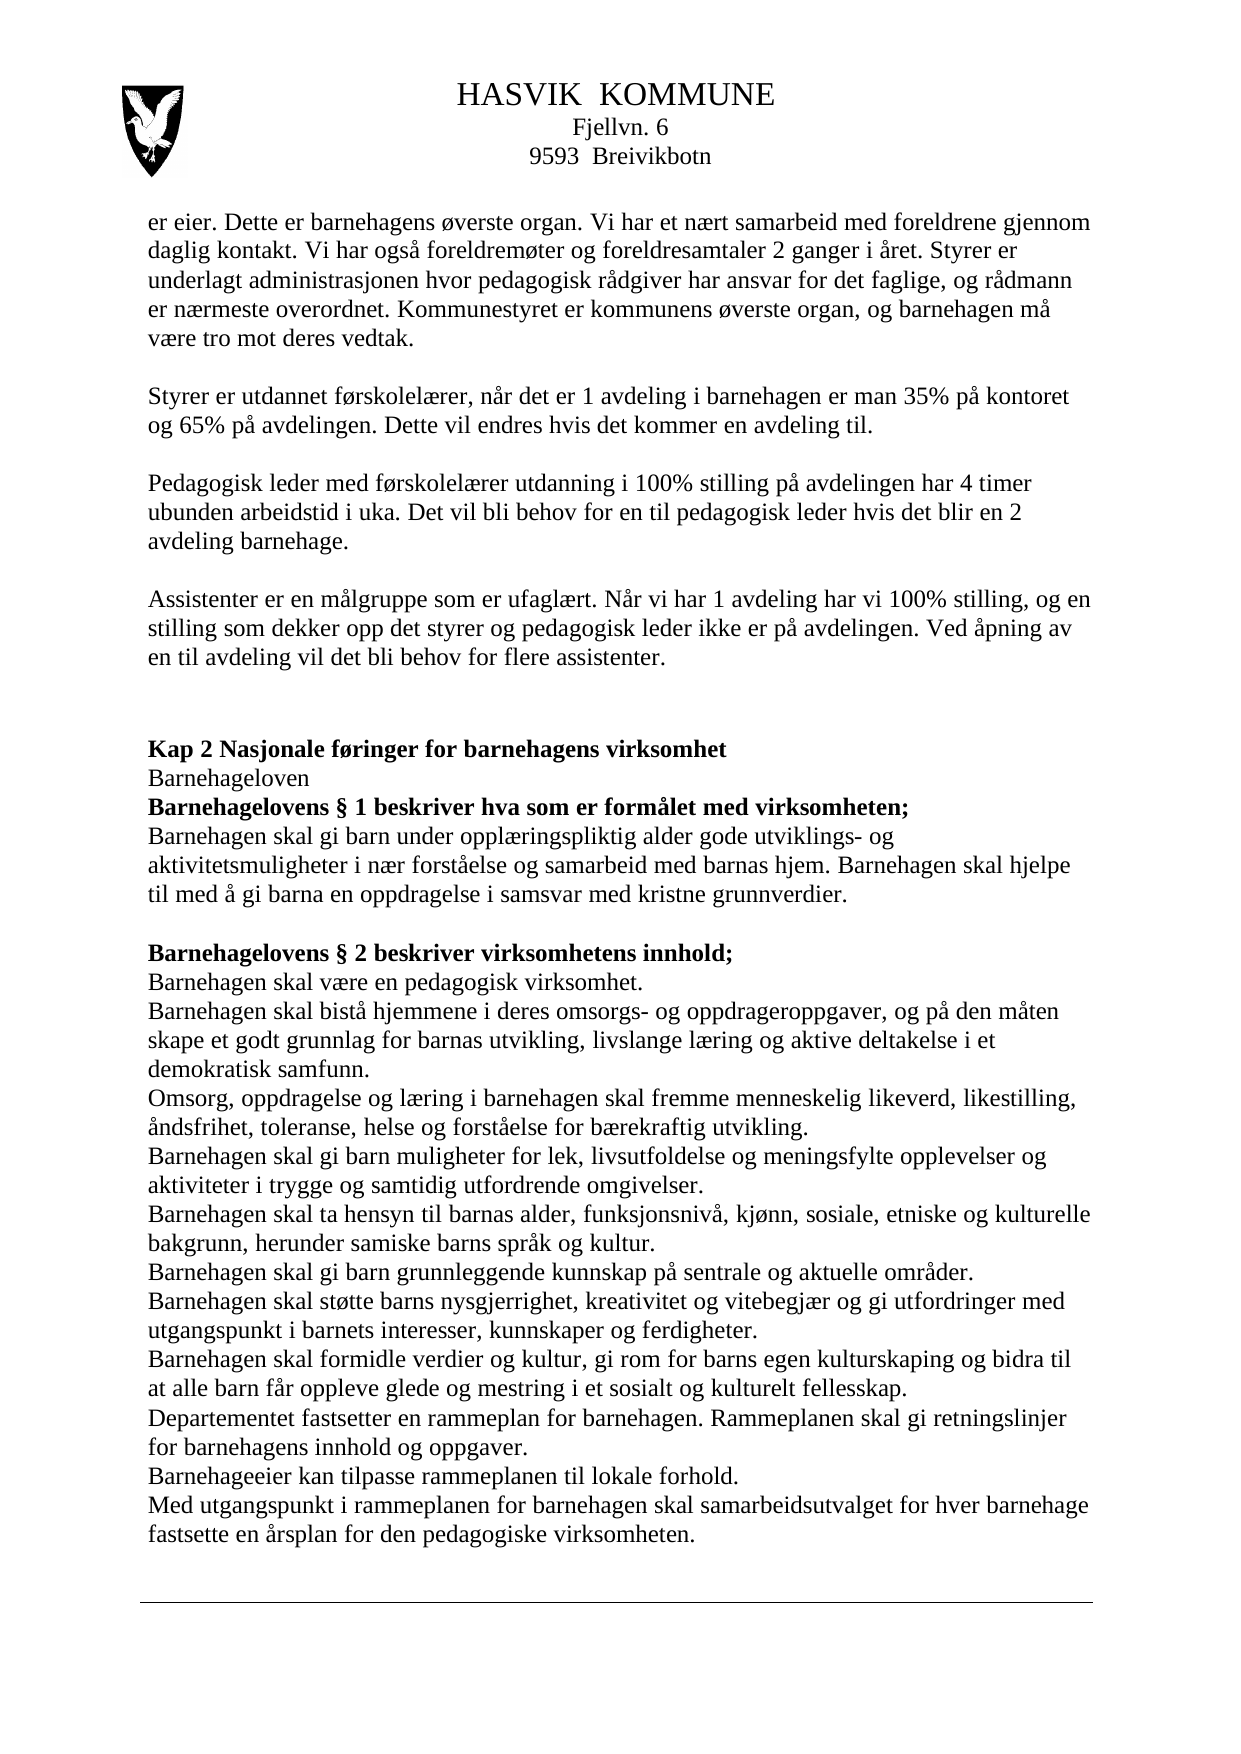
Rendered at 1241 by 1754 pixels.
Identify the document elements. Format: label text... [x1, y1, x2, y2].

text Barnehagen skal formidle verdier og kultur, gi rom for barns egen kulturskaping og bidra til at alle barn får oppleve glede og mestring i et sosialt og kulturelt fellesskap. [148, 1344, 1092, 1402]
text Barnehagelovens § 2 beskriver virksomhetens innhold; [148, 937, 1092, 966]
text Assistenter er en målgruppe som er ufaglært. Når vi har 1 avdeling har vi 100% stilling, og en stilling som dekker opp det styrer og pedagogisk leder ikke er på avdelingen. Ved åpning av en til avdeling vil det bli behov for flere assistenter. [148, 584, 1092, 671]
text Pedagogisk leder med førskolelærer utdanning i 100% stilling på avdelingen har 4 timer ubunden arbeidstid i uka. Det vil bli behov for en til pedagogisk leder hvis det blir en 2 avdeling barnehage. [148, 468, 1092, 555]
text er eier. Dette er barnehagens øverste organ. Vi har et nært samarbeid med foreldrene gjennom daglig kontakt. Vi har også foreldremøter og foreldresamtaler 2 ganger i året. Styrer er underlagt administrasjonen hvor pedagogisk rådgiver har ansvar for det faglige, og rådmann er nærmeste overordnet. Kommunestyret er kommunens øverste organ, og barnehagen må være tro mot deres vedtak. [148, 206, 1092, 352]
text Med utgangspunkt i rammeplanen for barnehagen skal samarbeidsutvalget for hver barnehage fastsette en årsplan for den pedagogiske virksomheten. [148, 1489, 1092, 1548]
text Barnehagen skal bistå hjemmene i deres omsorgs- og oppdrageroppgaver, og på den måten skape et godt grunnlag for barnas utvikling, livslange læring og aktive deltakelse i et demokratisk samfunn. [148, 996, 1092, 1083]
text Barnehagen skal gi barn grunnleggende kunnskap på sentrale og aktuelle områder. Barnehagen skal støtte barns nysgjerrighet, kreativitet og vitebegjær og gi utfordringer med utgangspunkt i barnets interesser, kunnskaper og ferdigheter. [148, 1257, 1092, 1344]
text Barnehagen skal gi barn under opplæringspliktig alder gode utviklings- og aktivitetsmuligheter i nær forståelse og samarbeid med barnas hjem. Barnehagen skal hjelpe til med å gi barna en oppdragelse i samsvar med kristne grunnverdier. [148, 821, 1092, 908]
text Barnehagen skal ta hensyn til barnas alder, funksjonsnivå, kjønn, sosiale, etniske og kulturelle bakgrunn, herunder samiske barns språk og kultur. [148, 1199, 1092, 1257]
text Styrer er utdannet førskolelærer, når det er 1 avdeling i barnehagen er man 35% på kontoret og 65% på avdelingen. Dette vil endres hvis det kommer en avdeling til. [148, 381, 1092, 439]
subtitle Barnehageloven [148, 763, 1092, 792]
text Barnehagen skal gi barn muligheter for lek, livsutfoldelse og meningsfylte opplevelser og aktiviteter i trygge og samtidig utfordrende omgivelser. [148, 1141, 1092, 1199]
text Barnehageeier kan tilpasse rammeplanen til lokale forhold. [148, 1461, 1092, 1489]
picture [122, 84, 188, 178]
text Omsorg, oppdragelse og læring i barnehagen skal fremme menneskelig likeverd, likestilling, åndsfrihet, toleranse, helse og forståelse for bærekraftig utvikling. [148, 1083, 1092, 1141]
text Barnehagen skal være en pedagogisk virksomhet. [148, 966, 1092, 996]
subtitle Kap 2 Nasjonale føringer for barnehagens virksomhet [148, 734, 1092, 763]
text Departementet fastsetter en rammeplan for barnehagen. Rammeplanen skal gi retningslinjer for barnehagens innhold og oppgaver. [148, 1402, 1092, 1461]
text Barnehagelovens § 1 beskriver hva som er formålet med virksomheten; [148, 792, 1092, 821]
